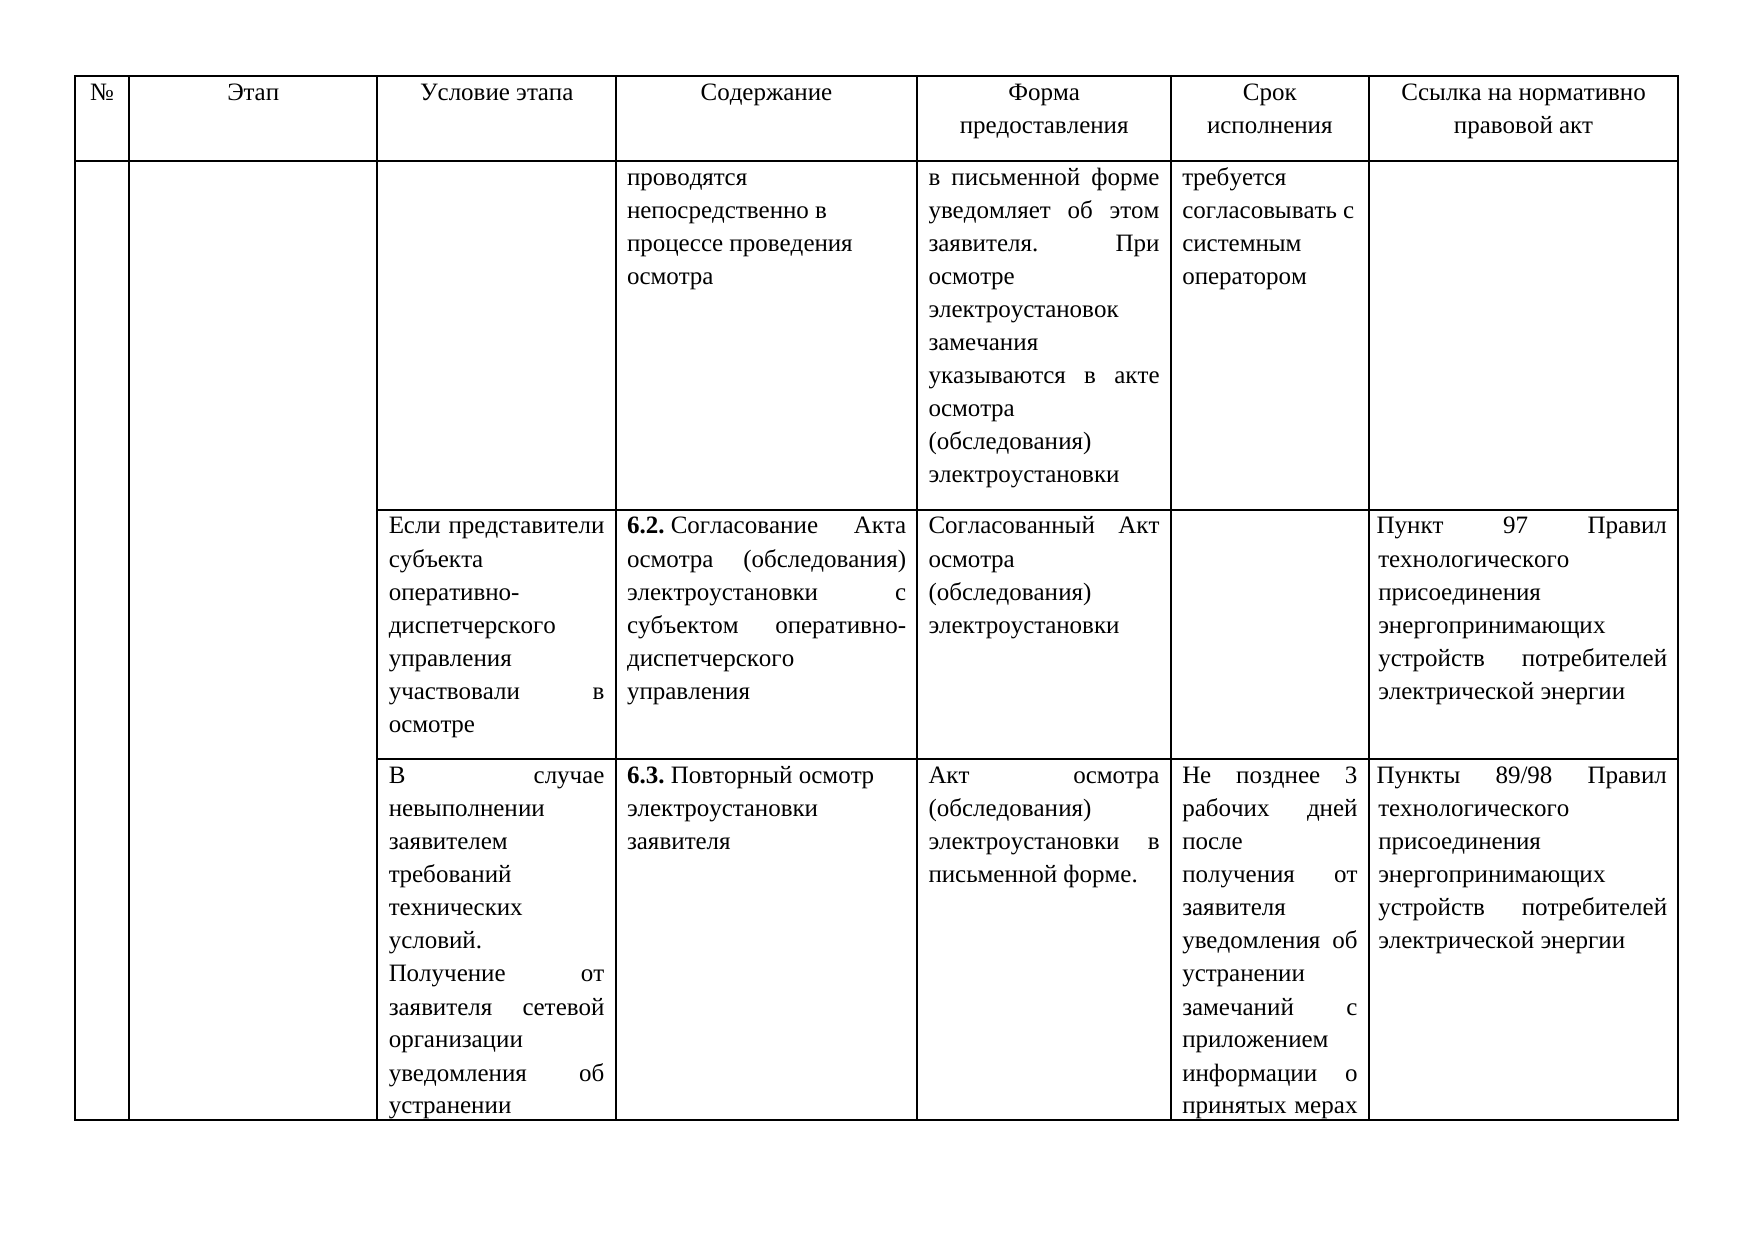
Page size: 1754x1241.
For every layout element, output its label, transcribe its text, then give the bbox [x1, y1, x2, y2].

table_header Ссылка на нормативно правовой акт [1370, 77, 1677, 160]
table_cell Пункт 97 Правил технологического присоединения энергопринимающих устройств потребителей электрической энергии [1370, 511, 1677, 758]
table_header Этап [130, 77, 376, 160]
table_cell Не позднее 3 рабочих дней после получения от заявителя уведомления об устранении замечаний с приложением информации о принятых мерах [1172, 760, 1368, 1119]
table_header Срок исполнения [1172, 77, 1368, 160]
table_cell проводятся непосредственно в процессе проведения осмотра [617, 162, 916, 508]
table_cell В случае невыполнении заявителем требований технических условий. Получение от заявителя сетевой организации уведомления об устранении [378, 760, 615, 1119]
table_cell 6.3. Повторный осмотр электроустановки заявителя [617, 760, 916, 1119]
table_cell [1172, 511, 1368, 758]
table_cell [1370, 162, 1677, 508]
table_cell в письменной форме уведомляет об этом заявителя. При осмотре электроустановок замечания указываются в акте осмотра (обследования) электроустановки [918, 162, 1170, 508]
table_cell Согласованный Акт осмотра (обследования) электроустановки [918, 511, 1170, 758]
table_cell 6.2. Согласование Акта осмотра (обследования) электроустановки с субъектом оперативно-диспетчерского управления [617, 511, 916, 758]
table_cell [130, 162, 376, 1119]
table_cell [76, 162, 128, 1119]
table_header Форма предоставления [918, 77, 1170, 160]
table_cell Пункты 89/98 Правил технологического присоединения энергопринимающих устройств потребителей электрической энергии [1370, 760, 1677, 1119]
table_cell [378, 162, 615, 508]
table_cell Если представители субъекта оперативно-диспетчерского управления участвовали в осмотре [378, 511, 615, 758]
table_header Условие этапа [378, 77, 615, 160]
table_header № [76, 77, 128, 160]
table_header Содержание [617, 77, 916, 160]
table_cell Акт осмотра (обследования) электроустановки в письменной форме. [918, 760, 1170, 1119]
table_cell требуется согласовывать с системным оператором [1172, 162, 1368, 508]
